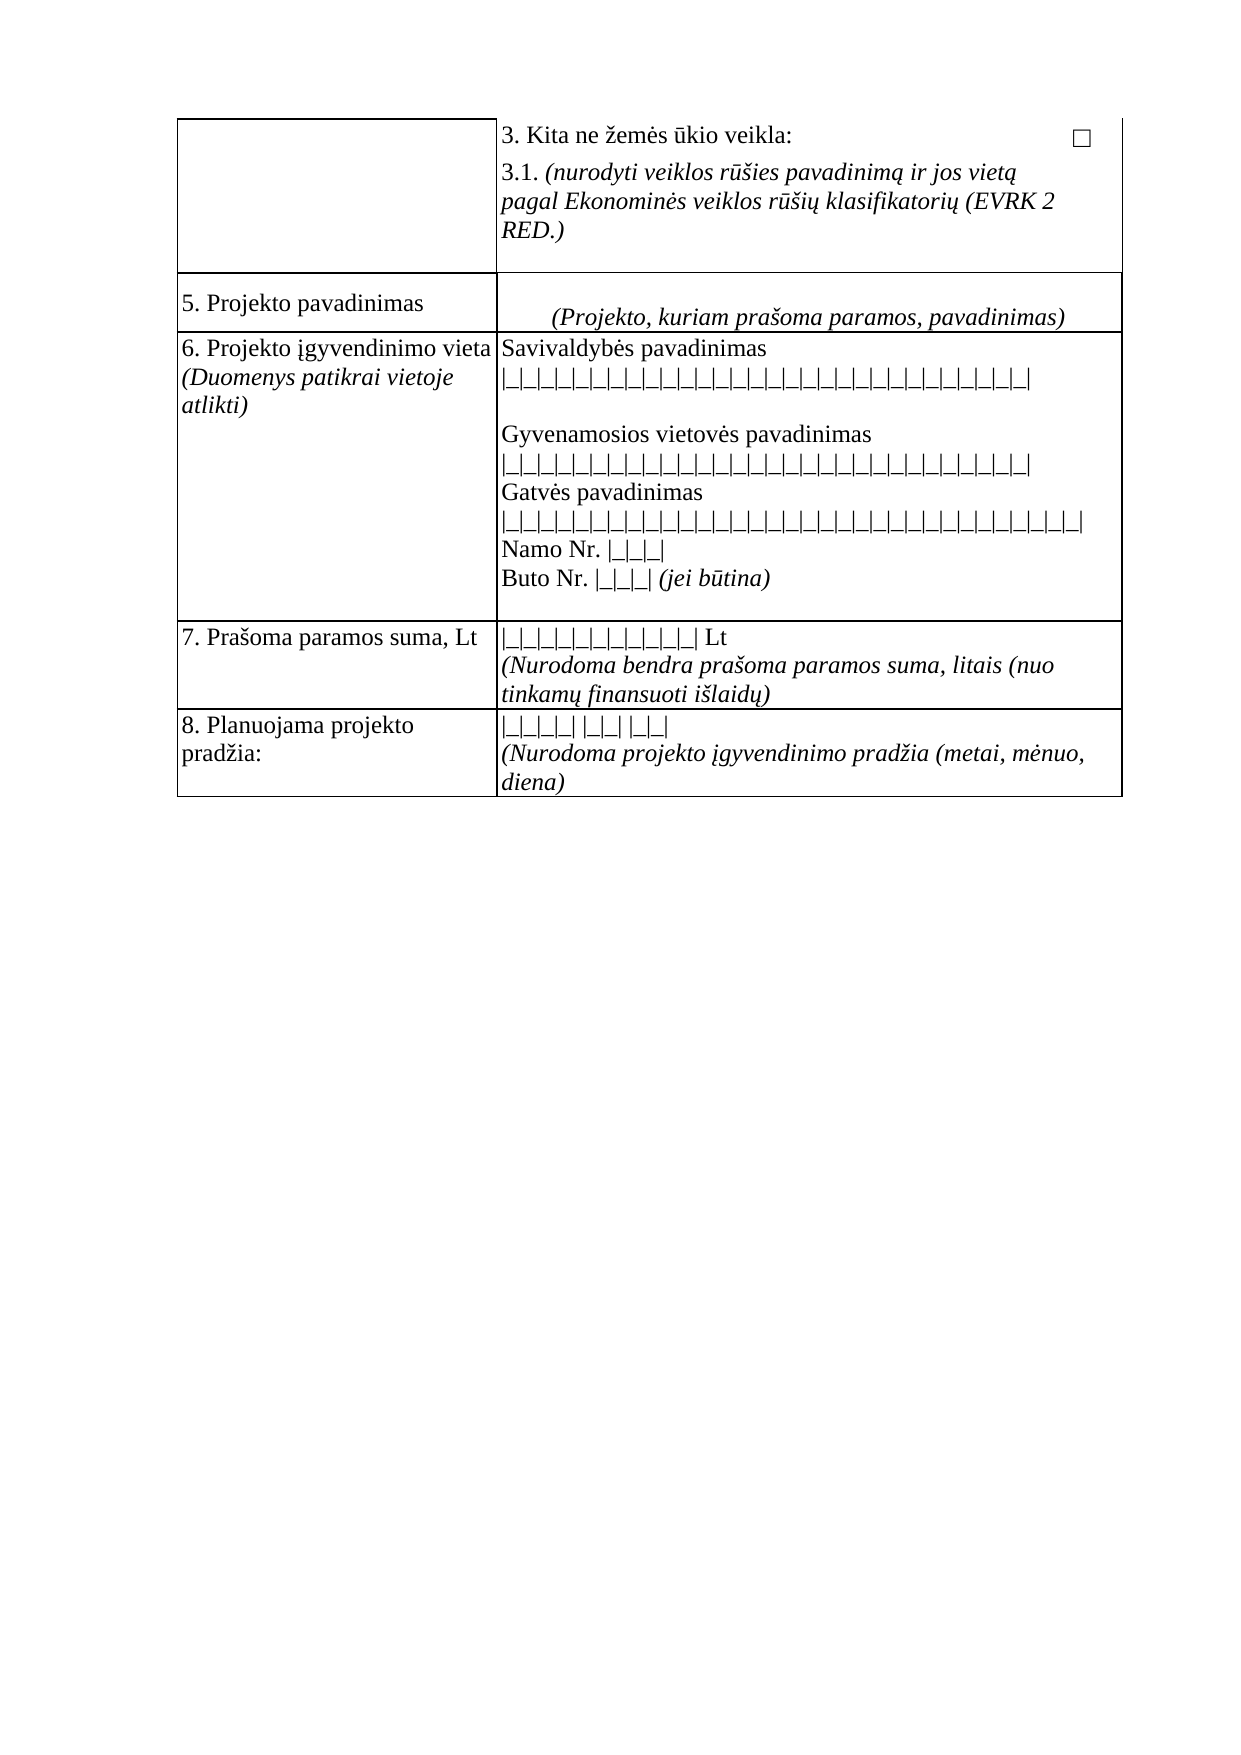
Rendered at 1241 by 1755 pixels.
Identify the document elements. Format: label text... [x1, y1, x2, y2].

table_cell 6. Projekto įgyvendinimo vieta (Duomenys patikrai vietoje atlikti) [178, 333, 496, 620]
table_cell □ [1069, 118, 1122, 156]
table_cell Savivaldybės pavadinimas |_|_|_|_|_|_|_|_|_|_|_|_|_|_|_|_|_|_|_|_|_|_|_|_|_|_|_|_|_|_| Gyvenamosios vietovės pavadinimas |_|_|_|_|_|_|_|_|_|_|_|_|_|_|_|_|_|_|_|_|_|_|_|_|_|_|_|_|_|_| Gatvės pavadinimas |_|_|_|_|_|_|_|_|_|_|_|_|_|_|_|_|_|_|_|_|_|_|_|_|_|_|_|_|_|_|_|_|_| Namo Nr. |_|_|_| Buto Nr. |_|_|_| (jei būtina) [498, 333, 1121, 620]
table_cell 7. Prašoma paramos suma, Lt [178, 622, 496, 708]
table_cell 8. Planuojama projekto pradžia: [178, 710, 496, 796]
table_cell (Projekto, kuriam prašoma paramos, pavadinimas) [498, 273, 1121, 331]
table_cell |_|_|_|_|_|_|_|_|_|_|_| Lt (Nurodoma bendra prašoma paramos suma, litais (nuo tinkamų finansuoti išlaidų) [498, 622, 1121, 708]
table_cell [178, 120, 496, 272]
table_cell |_|_|_|_| |_|_| |_|_| (Nurodoma projekto įgyvendinimo pradžia (metai, mėnuo, diena) [498, 710, 1121, 796]
table_cell 3.1. (nurodyti veiklos rūšies pavadinimą ir jos vietą pagal Ekonominės veiklos rūšių klasifikatorių (EVRK 2 RED.) [497, 156, 1069, 272]
table_cell 3. Kita ne žemės ūkio veikla: [497, 118, 1069, 156]
table_cell 5. Projekto pavadinimas [178, 274, 496, 331]
table_cell [1069, 156, 1122, 272]
